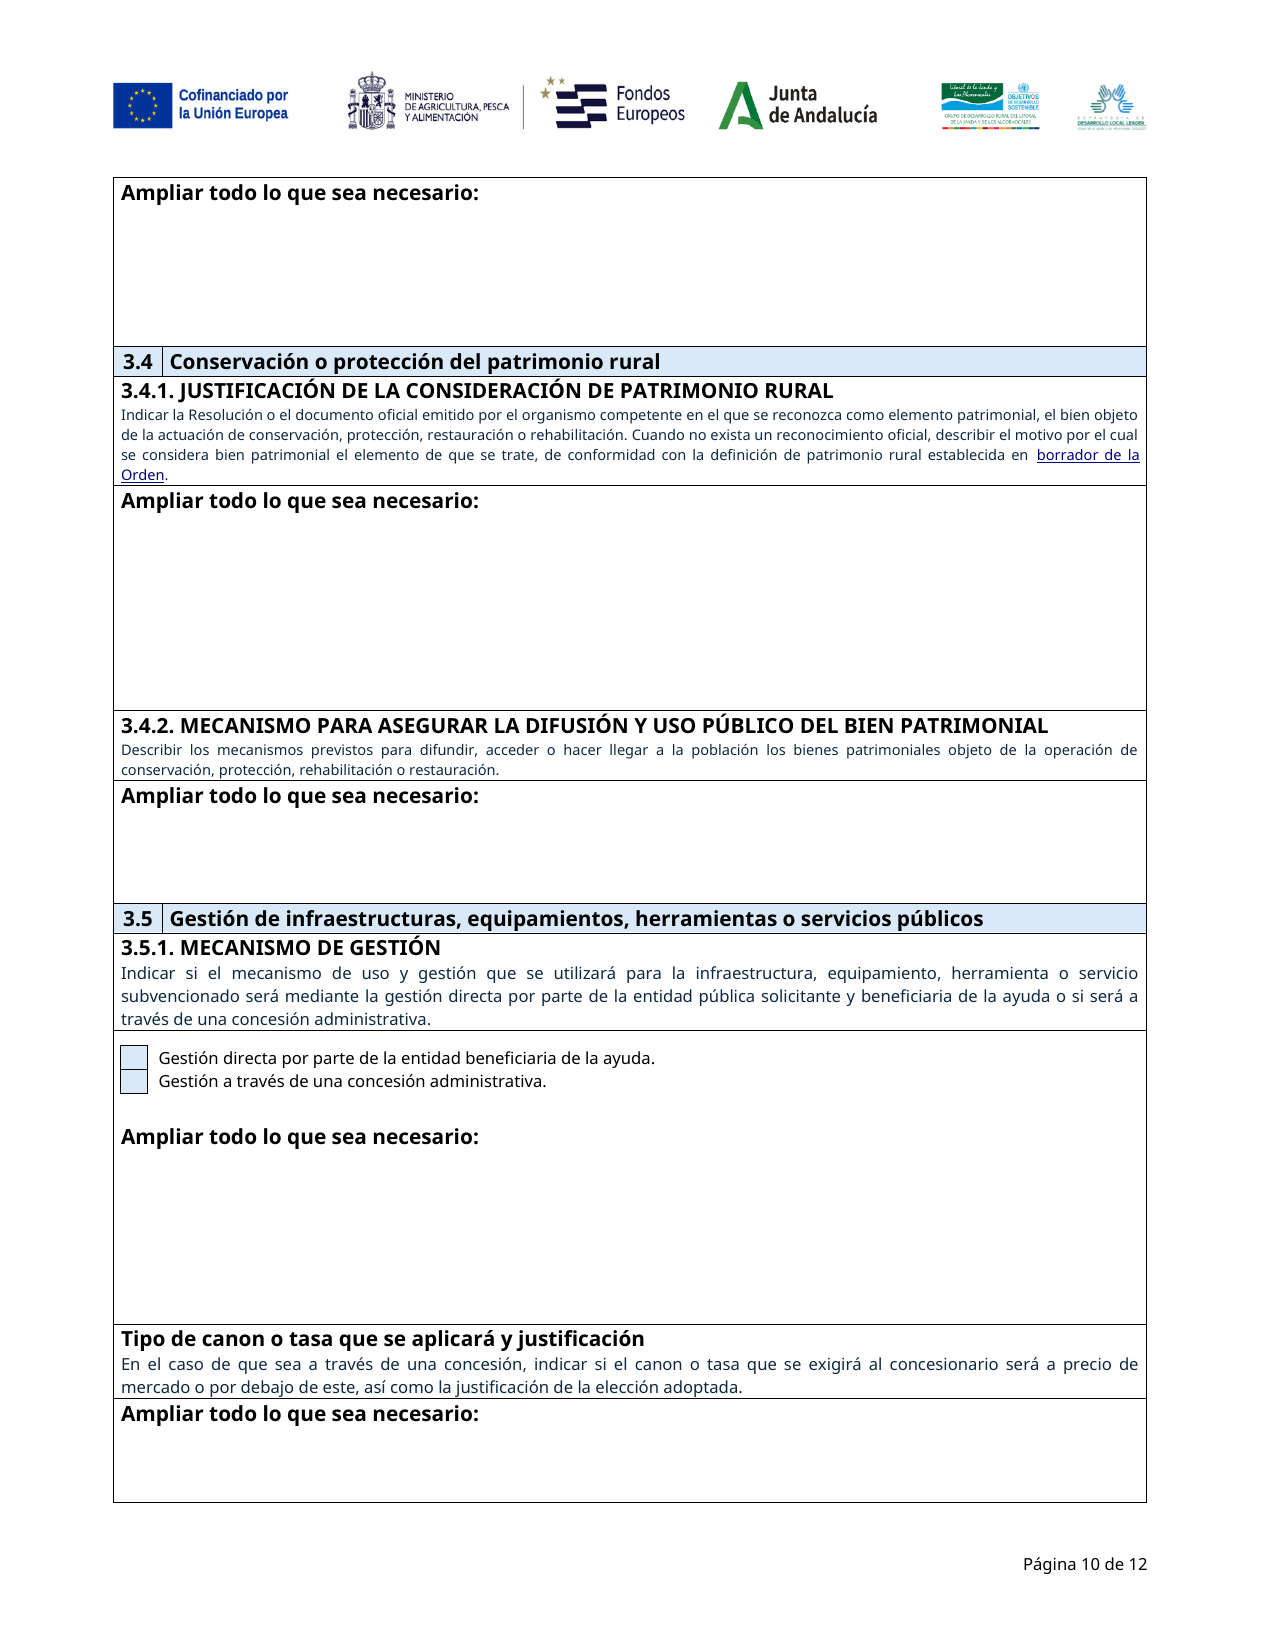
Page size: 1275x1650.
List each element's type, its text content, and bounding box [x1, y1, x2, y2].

table_cell Ampliar todo lo que sea necesario: [114, 781, 1146, 903]
table_cell 3.5.1. MECANISMO DE GESTIÓN Indicar si el mecanismo de uso y gestión que se utilizará para la infraestructura, equipamiento, herramienta o servicio subvencionado será mediante la gestión directa por parte de la entidad pública solicitante y beneficiaria de la ayuda o si será a través de una concesión administrativa. [114, 934, 1146, 1030]
table_cell 3.4.2. MECANISMO PARA ASEGURAR LA DIFUSIÓN Y USO PÚBLICO DEL BIEN PATRIMONIAL Describir los mecanismos previstos para difundir, acceder o hacer llegar a la población los bienes patrimoniales objeto de la operación de conservación, protección, rehabilitación o restauración. [114, 711, 1146, 780]
table_header [121, 1046, 147, 1069]
table_cell 3.4 [114, 347, 162, 376]
table_cell Ampliar todo lo que sea necesario: [114, 1031, 1146, 1323]
table_cell Ampliar todo lo que sea necesario: [114, 178, 1146, 346]
table_cell [121, 1070, 147, 1093]
table_cell Ampliar todo lo que sea necesario: [114, 486, 1146, 710]
table_cell Gestión a través de una concesión administrativa. [148, 1069, 1139, 1093]
table_header Gestión directa por parte de la entidad beneficiaria de la ayuda. [148, 1045, 1139, 1069]
table_cell Conservación o protección del patrimonio rural [163, 347, 1146, 376]
table_cell Ampliar todo lo que sea necesario: [114, 1399, 1146, 1502]
table_cell Tipo de canon o tasa que se aplicará y justificación En el caso de que sea a través de una concesión, indicar si el canon o tasa que se exigirá al concesionario será a precio de mercado o por debajo de este, así como la justificación de la elección adoptada. [114, 1325, 1146, 1398]
table_cell 3.4.1. JUSTIFICACIÓN DE LA CONSIDERACIÓN DE PATRIMONIO RURAL Indicar la Resolución o el documento oficial emitido por el organismo competente en el que se reconozca como elemento patrimonial, el bien objeto de la actuación de conservación, protección, restauración o rehabilitación. Cuando no exista un reconocimiento oficial, describir el motivo por el cual se considera bien patrimonial el elemento de que se trate, de conformidad con la definición de patrimonio rural establecida en borrador de la Orden. [114, 377, 1146, 485]
table_cell Gestión de infraestructuras, equipamientos, herramientas o servicios públicos [163, 904, 1146, 932]
table_cell 3.5 [114, 904, 162, 932]
